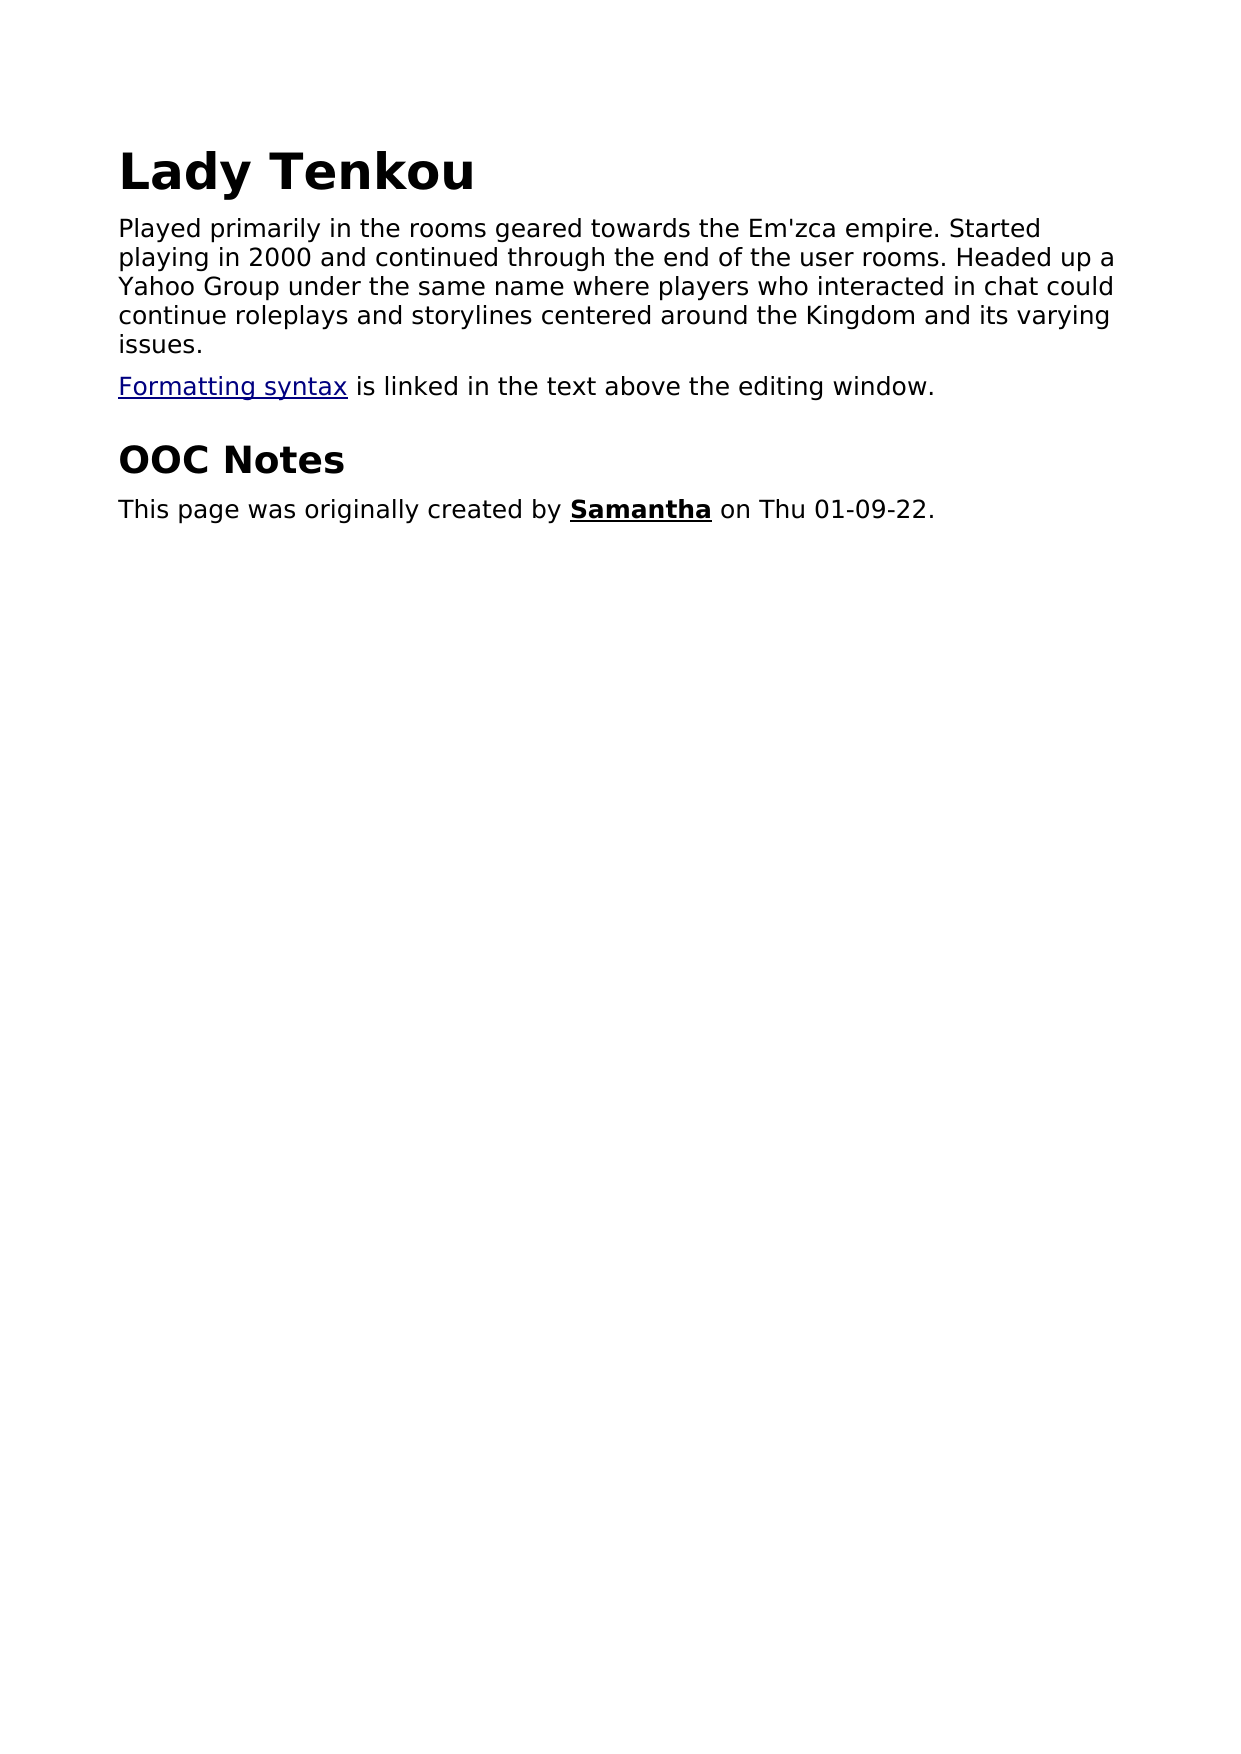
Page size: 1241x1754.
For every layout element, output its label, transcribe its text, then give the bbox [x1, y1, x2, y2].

text This page was originally created by Samantha on Thu 01-09-22. [118, 495, 1122, 524]
subtitle OOC Notes [118, 439, 1122, 482]
text Formatting syntax is linked in the text above the editing window. [118, 372, 1122, 401]
text Played primarily in the rooms geared towards the Em'zca empire. Started playing in 2000 and continued through the end of the user rooms. Headed up a Yahoo Group under the same name where players who interacted in chat could continue roleplays and storylines centered around the Kingdom and its varying issues. [118, 214, 1122, 360]
subtitle Lady Tenkou [118, 143, 1122, 201]
